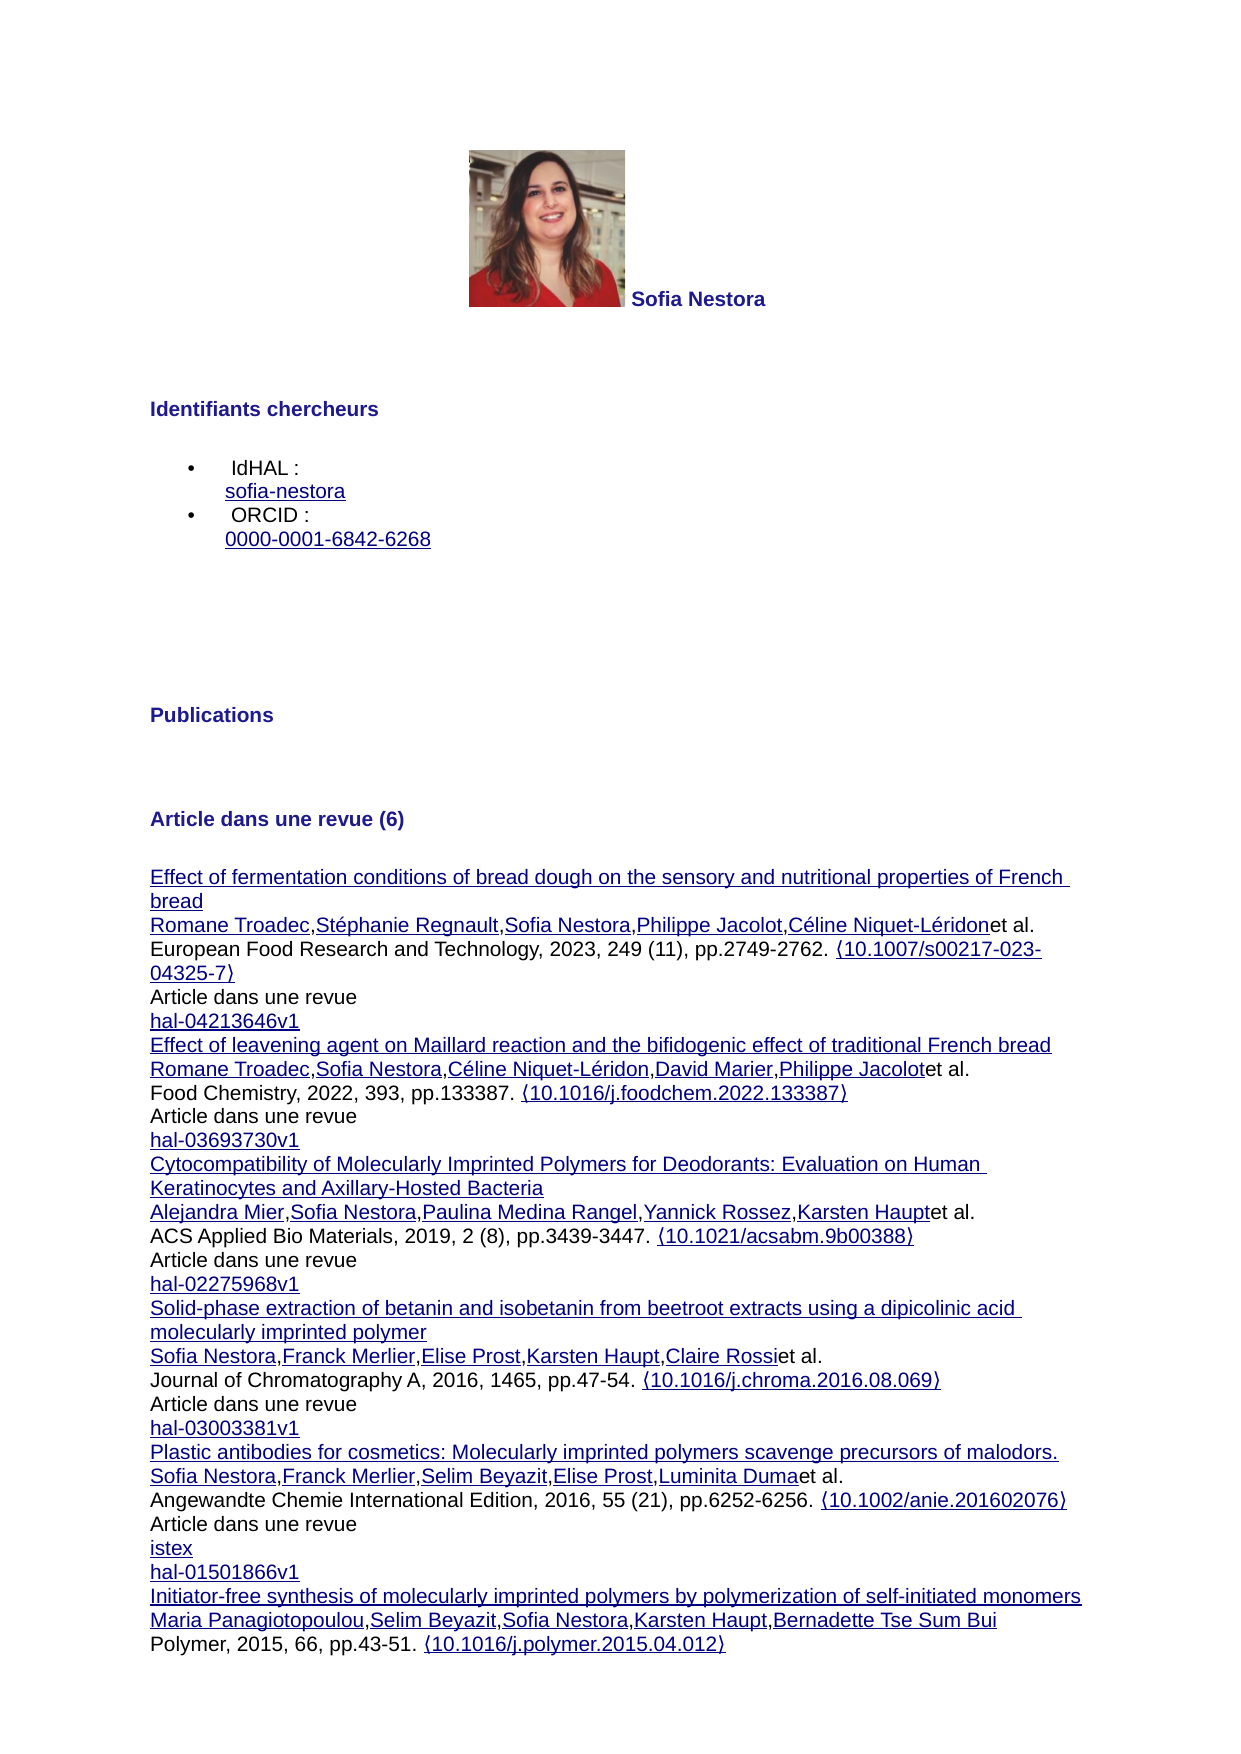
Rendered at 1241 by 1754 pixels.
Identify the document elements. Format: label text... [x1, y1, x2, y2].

subtitle Article dans une revue (6) [150, 806, 1090, 830]
table_cell Initiator-free synthesis of molecularly imprinted polymers by polymerization of self-initiated monomers Maria Panagiotopoulou,Selim Beyazit,Sofia Nestora,Karsten Haupt,Bernadette Tse Sum Bui Polymer, 2015, 66, pp.43-51. ⟨10.1016/j.polymer.2015.04.012⟩ [150, 1584, 1090, 1655]
table_cell Solid-phase extraction of betanin and isobetanin from beetroot extracts using a dipicolinic acid molecularly imprinted polymer Sofia Nestora,Franck Merlier,Elise Prost,Karsten Haupt,Claire Rossiet al. Journal of Chromatography A, 2016, 1465, pp.47-54. ⟨10.1016/j.chroma.2016.08.069⟩ Article dans une revue hal-03003381v1 [150, 1296, 1090, 1440]
table_cell Cytocompatibility of Molecularly Imprinted Polymers for Deodorants: Evaluation on Human Keratinocytes and Axillary-Hosted Bacteria Alejandra Mier,Sofia Nestora,Paulina Medina Rangel,Yannick Rossez,Karsten Hauptet al. ACS Applied Bio Materials, 2019, 2 (8), pp.3439-3447. ⟨10.1021/acsabm.9b00388⟩ Article dans une revue hal-02275968v1 [150, 1152, 1090, 1296]
subtitle Sofia Nestora [150, 150, 1090, 311]
subtitle Identifiants chercheurs [150, 397, 1090, 421]
list ORCID : [187, 503, 1090, 527]
table_cell Plastic antibodies for cosmetics: Molecularly imprinted polymers scavenge precursors of malodors. Sofia Nestora,Franck Merlier,Selim Beyazit,Elise Prost,Luminita Dumaet al. Angewandte Chemie International Edition, 2016, 55 (21), pp.6252-6256. ⟨10.1002/anie.201602076⟩ Article dans une revue istex hal-01501866v1 [150, 1440, 1090, 1583]
list sofia-nestora [187, 479, 1090, 503]
subtitle Publications [150, 703, 1090, 727]
table_cell Effect of leavening agent on Maillard reaction and the bifidogenic effect of traditional French bread Romane Troadec,Sofia Nestora,Céline Niquet-Léridon,David Marier,Philippe Jacolotet al. Food Chemistry, 2022, 393, pp.133387. ⟨10.1016/j.foodchem.2022.133387⟩ Article dans une revue hal-03693730v1 [150, 1033, 1090, 1152]
list IdHAL : [187, 455, 1090, 479]
picture [469, 150, 626, 307]
table_header Effect of fermentation conditions of bread dough on the sensory and nutritional properties of French bread Romane Troadec,Stéphanie Regnault,Sofia Nestora,Philippe Jacolot,Céline Niquet-Léridonet al. European Food Research and Technology, 2023, 249 (11), pp.2749-2762. ⟨10.1007/s00217-023-04325-7⟩ Article dans une revue hal-04213646v1 [150, 865, 1090, 1032]
list 0000-0001-6842-6268 [187, 527, 1090, 551]
